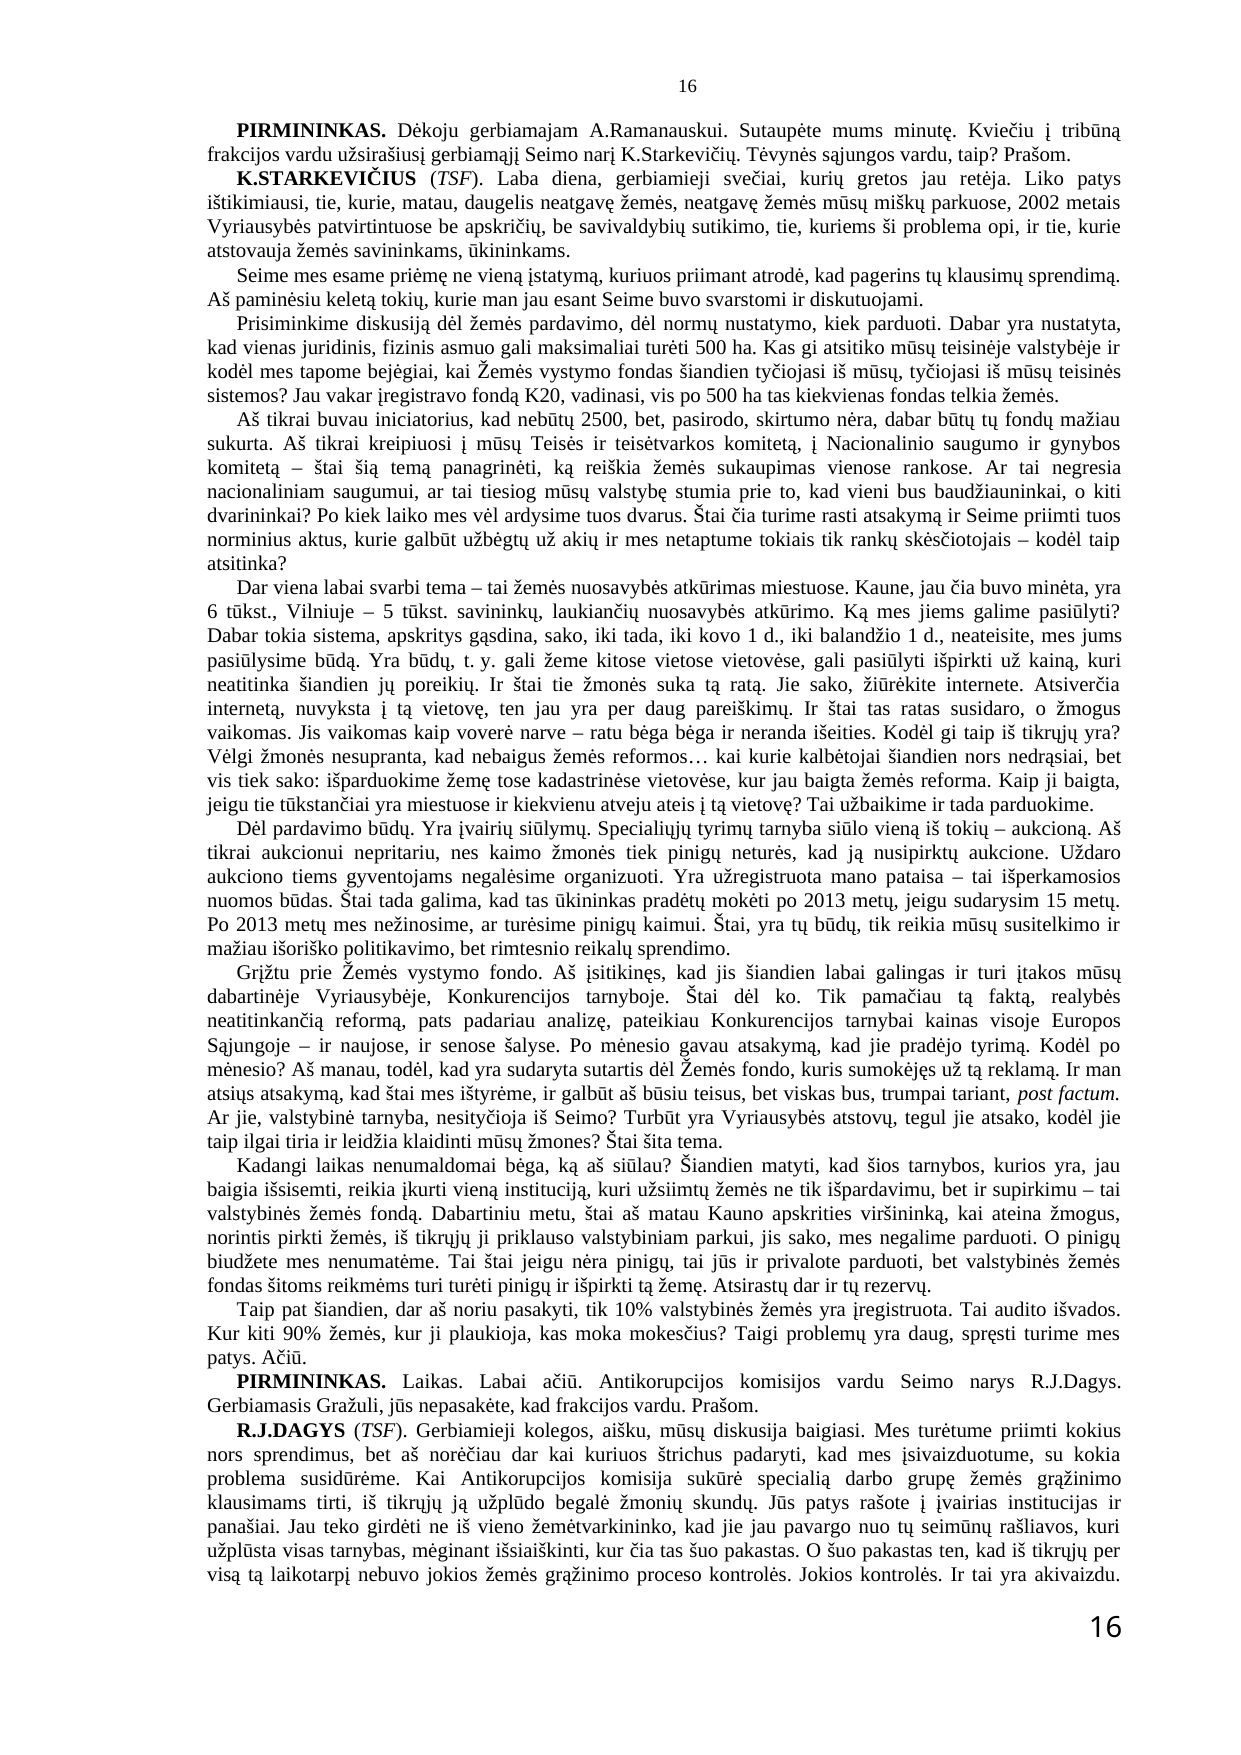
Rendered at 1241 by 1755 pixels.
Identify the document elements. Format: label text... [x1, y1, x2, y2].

text PIRMININKAS. Laikas. Labai ačiū. Antikorupcijos komisijos vardu Seimo narys R.J.Dagys. Gerbiamasis Gražuli, jūs nepasakėte, kad frakcijos vardu. Prašom. [207, 1369, 1122, 1417]
text R.J.DAGYS (TSF). Gerbiamieji kolegos, aišku, mūsų diskusija baigiasi. Mes turėtume priimti kokius nors sprendimus, bet aš norėčiau dar kai kuriuos štrichus padaryti, kad mes įsivaizduotume, su kokia problema susidūrėme. Kai Antikorupcijos komisija sukūrė specialią darbo grupę žemės grąžinimo klausimams tirti, iš tikrųjų ją užplūdo begalė žmonių skundų. Jūs patys rašote į įvairias institucijas ir panašiai. Jau teko girdėti ne iš vieno žemėtvarkininko, kad jie jau pavargo nuo tų seimūnų rašliavos, kuri užplūsta visas tarnybas, mėginant išsiaiškinti, kur čia tas šuo pakastas. O šuo pakastas ten, kad iš tikrųjų per visą tą laikotarpį nebuvo jokios žemės grąžinimo proceso kontrolės. Jokios kontrolės. Ir tai yra akivaizdu. [207, 1417, 1122, 1586]
text Aš tikrai buvau iniciatorius, kad nebūtų 2500, bet, pasirodo, skirtumo nėra, dabar būtų tų fondų mažiau sukurta. Aš tikrai kreipiuosi į mūsų Teisės ir teisėtvarkos komitetą, į Nacionalinio saugumo ir gynybos komitetą – štai šią temą panagrinėti, ką reiškia žemės sukaupimas vienose rankose. Ar tai negresia nacionaliniam saugumui, ar tai tiesiog mūsų valstybę stumia prie to, kad vieni bus baudžiauninkai, o kiti dvarininkai? Po kiek laiko mes vėl ardysime tuos dvarus. Štai čia turime rasti atsakymą ir Seime priimti tuos norminius aktus, kurie galbūt užbėgtų už akių ir mes netaptume tokiais tik rankų skėsčiotojais – kodėl taip atsitinka? [207, 407, 1122, 575]
text Prisiminkime diskusiją dėl žemės pardavimo, dėl normų nustatymo, kiek parduoti. Dabar yra nustatyta, kad vienas juridinis, fizinis asmuo gali maksimaliai turėti 500 ha. Kas gi atsitiko mūsų teisinėje valstybėje ir kodėl mes tapome bejėgiai, kai Žemės vystymo fondas šiandien tyčiojasi iš mūsų, tyčiojasi iš mūsų teisinės sistemos? Jau vakar įregistravo fondą K20, vadinasi, vis po 500 ha tas kiekvienas fondas telkia žemės. [207, 311, 1122, 407]
text Taip pat šiandien, dar aš noriu pasakyti, tik 10% valstybinės žemės yra įregistruota. Tai audito išvados. Kur kiti 90% žemės, kur ji plaukioja, kas moka mokesčius? Taigi problemų yra daug, spręsti turime mes patys. Ačiū. [207, 1297, 1122, 1369]
text PIRMININKAS. Dėkoju gerbiamajam A.Ramanauskui. Sutaupėte mums minutę. Kviečiu į tribūną frakcijos vardu užsirašiusį gerbiamąjį Seimo narį K.Starkevičių. Tėvynės sąjungos vardu, taip? Prašom. [207, 118, 1122, 166]
text Dar viena labai svarbi tema – tai žemės nuosavybės atkūrimas miestuose. Kaune, jau čia buvo minėta, yra 6 tūkst., Vilniuje – 5 tūkst. savininkų, laukiančių nuosavybės atkūrimo. Ką mes jiems galime pasiūlyti? Dabar tokia sistema, apskritys gąsdina, sako, iki tada, iki kovo 1 d., iki balandžio 1 d., neateisite, mes jums pasiūlysime būdą. Yra būdų, t. y. gali žeme kitose vietose vietovėse, gali pasiūlyti išpirkti už kainą, kuri neatitinka šiandien jų poreikių. Ir štai tie žmonės suka tą ratą. Jie sako, žiūrėkite internete. Atsiverčia internetą, nuvyksta į tą vietovę, ten jau yra per daug pareiškimų. Ir štai tas ratas susidaro, o žmogus vaikomas. Jis vaikomas kaip voverė narve – ratu bėga bėga ir neranda išeities. Kodėl gi taip iš tikrųjų yra? Vėlgi žmonės nesupranta, kad nebaigus žemės reformos… kai kurie kalbėtojai šiandien nors nedrąsiai, bet vis tiek sako: išparduokime žemę tose kadastrinėse vietovėse, kur jau baigta žemės reforma. Kaip ji baigta, jeigu tie tūkstančiai yra miestuose ir kiekvienu atveju ateis į tą vietovę? Tai užbaikime ir tada parduokime. [207, 575, 1122, 816]
text Seime mes esame priėmę ne vieną įstatymą, kuriuos priimant atrodė, kad pagerins tų klausimų sprendimą. Aš paminėsiu keletą tokių, kurie man jau esant Seime buvo svarstomi ir diskutuojami. [207, 262, 1122, 311]
text K.STARKEVIČIUS (TSF). Laba diena, gerbiamieji svečiai, kurių gretos jau retėja. Liko patys ištikimiausi, tie, kurie, matau, daugelis neatgavę žemės, neatgavę žemės mūsų miškų parkuose, 2002 metais Vyriausybės patvirtintuose be apskričių, be savivaldybių sutikimo, tie, kuriems ši problema opi, ir tie, kurie atstovauja žemės savininkams, ūkininkams. [207, 166, 1122, 262]
text Kadangi laikas nenumaldomai bėga, ką aš siūlau? Šiandien matyti, kad šios tarnybos, kurios yra, jau baigia išsisemti, reikia įkurti vieną instituciją, kuri užsiimtų žemės ne tik išpardavimu, bet ir supirkimu – tai valstybinės žemės fondą. Dabartiniu metu, štai aš matau Kauno apskrities viršininką, kai ateina žmogus, norintis pirkti žemės, iš tikrųjų ji priklauso valstybiniam parkui, jis sako, mes negalime parduoti. O pinigų biudžete mes nenumatėme. Tai štai jeigu nėra pinigų, tai jūs ir privalote parduoti, bet valstybinės žemės fondas šitoms reikmėms turi turėti pinigų ir išpirkti tą žemę. Atsirastų dar ir tų rezervų. [207, 1153, 1122, 1297]
text Grįžtu prie Žemės vystymo fondo. Aš įsitikinęs, kad jis šiandien labai galingas ir turi įtakos mūsų dabartinėje Vyriausybėje, Konkurencijos tarnyboje. Štai dėl ko. Tik pamačiau tą faktą, realybės neatitinkančią reformą, pats padariau analizę, pateikiau Konkurencijos tarnybai kainas visoje Europos Sąjungoje – ir naujose, ir senose šalyse. Po mėnesio gavau atsakymą, kad jie pradėjo tyrimą. Kodėl po mėnesio? Aš manau, todėl, kad yra sudaryta sutartis dėl Žemės fondo, kuris sumokėjęs už tą reklamą. Ir man atsiųs atsakymą, kad štai mes ištyrėme, ir galbūt aš būsiu teisus, bet viskas bus, trumpai tariant, post factum. Ar jie, valstybinė tarnyba, nesityčioja iš Seimo? Turbūt yra Vyriausybės atstovų, tegul jie atsako, kodėl jie taip ilgai tiria ir leidžia klaidinti mūsų žmones? Štai šita tema. [207, 960, 1122, 1153]
text Dėl pardavimo būdų. Yra įvairių siūlymų. Specialiųjų tyrimų tarnyba siūlo vieną iš tokių – aukcioną. Aš tikrai aukcionui nepritariu, nes kaimo žmonės tiek pinigų neturės, kad ją nusipirktų aukcione. Uždaro aukciono tiems gyventojams negalėsime organizuoti. Yra užregistruota mano pataisa – tai išperkamosios nuomos būdas. Štai tada galima, kad tas ūkininkas pradėtų mokėti po 2013 metų, jeigu sudarysim 15 metų. Po 2013 metų mes nežinosime, ar turėsime pinigų kaimui. Štai, yra tų būdų, tik reikia mūsų susitelkimo ir mažiau išoriško politikavimo, bet rimtesnio reikalų sprendimo. [207, 816, 1122, 960]
